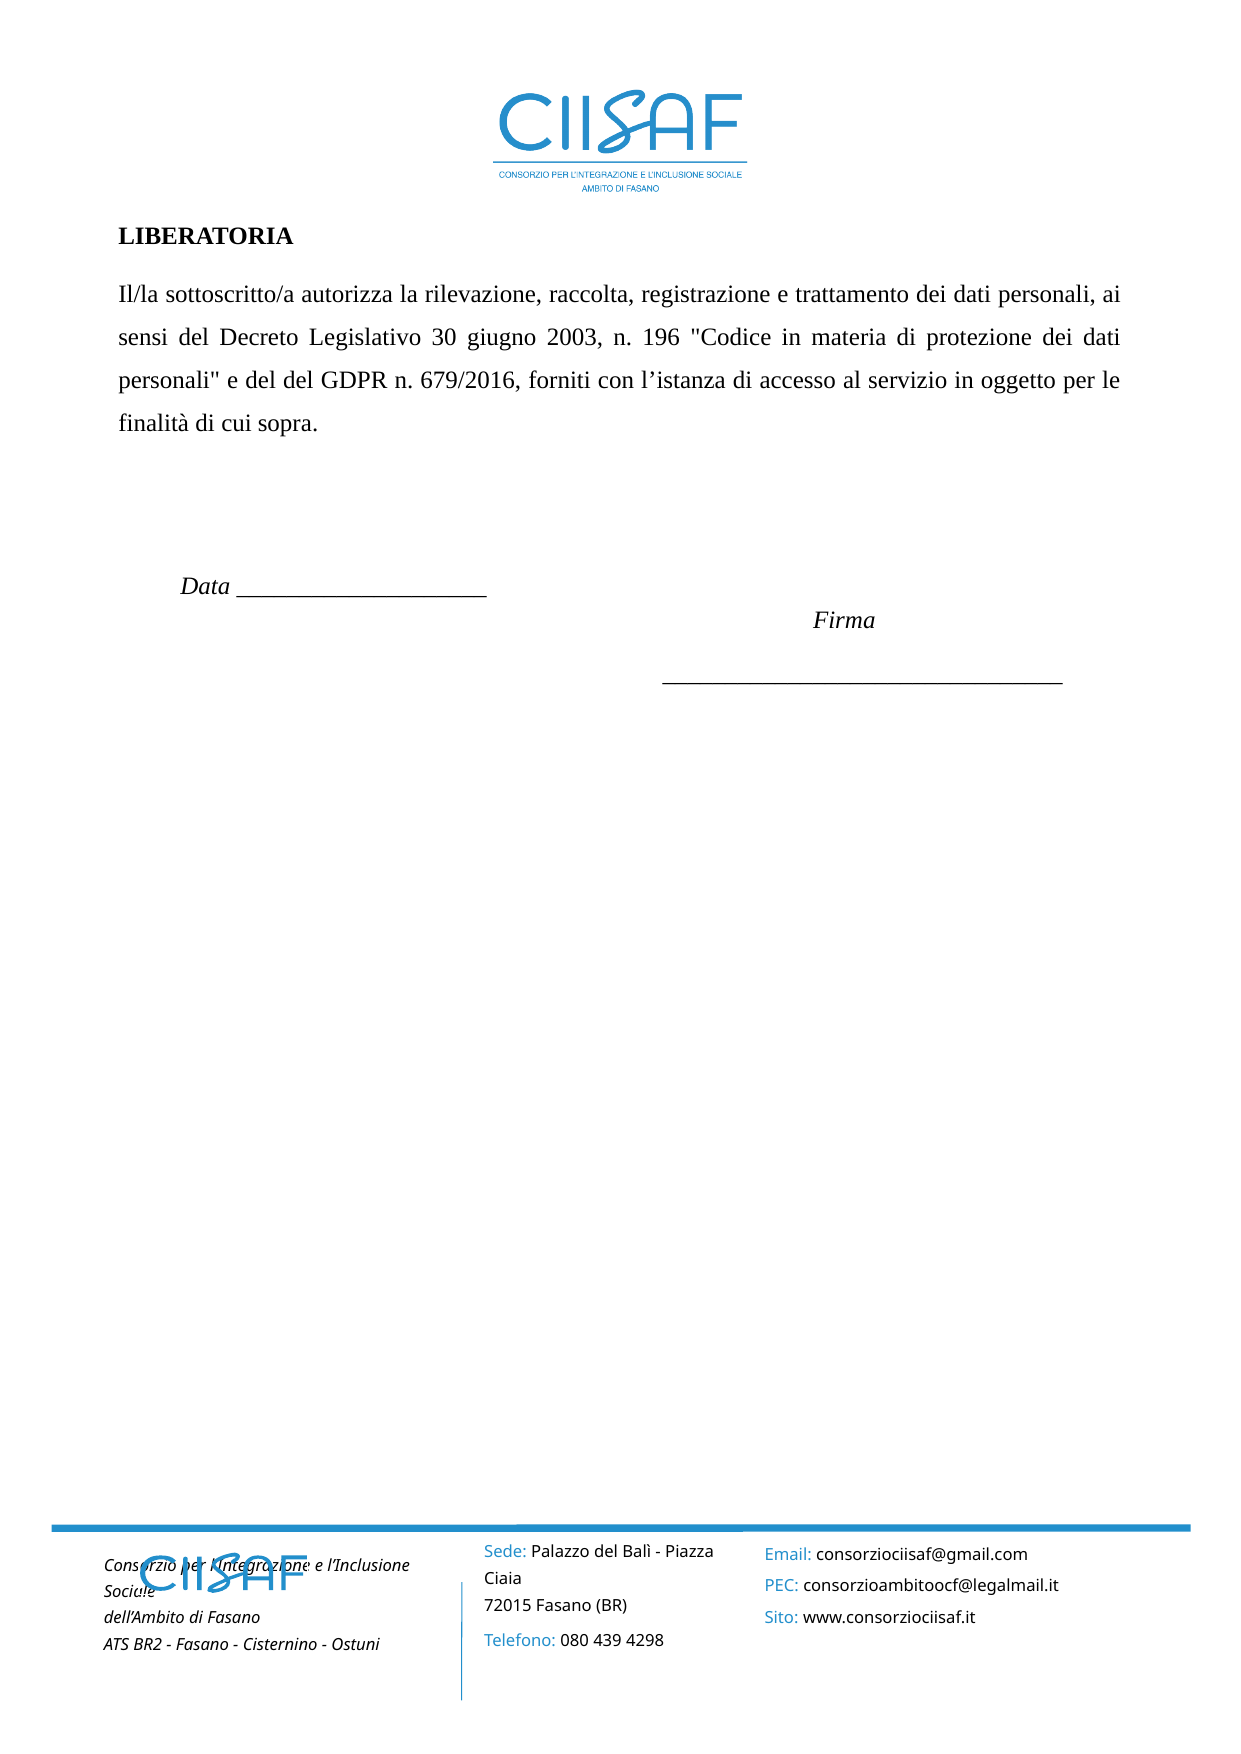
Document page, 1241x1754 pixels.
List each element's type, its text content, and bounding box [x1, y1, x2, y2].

table_cell [651, 730, 1164, 929]
table_header Firma ________________________________ [651, 509, 1164, 730]
table_cell [169, 730, 651, 929]
table_header Data ____________________ [169, 509, 651, 730]
text Il/la sottoscritto/a autorizza la rilevazione, raccolta, registrazione e trattamento dei dati personali, ai sensi del Decreto Legislativo 30 giugno 2003, n. 196 "Codice in materia di protezione dei dati personali" e del del GDPR n. 679/2016, forniti con l’istanza di accesso al servizio in oggetto per le finalità di cui sopra. [118, 279, 1122, 437]
picture [119, 13, 1121, 264]
